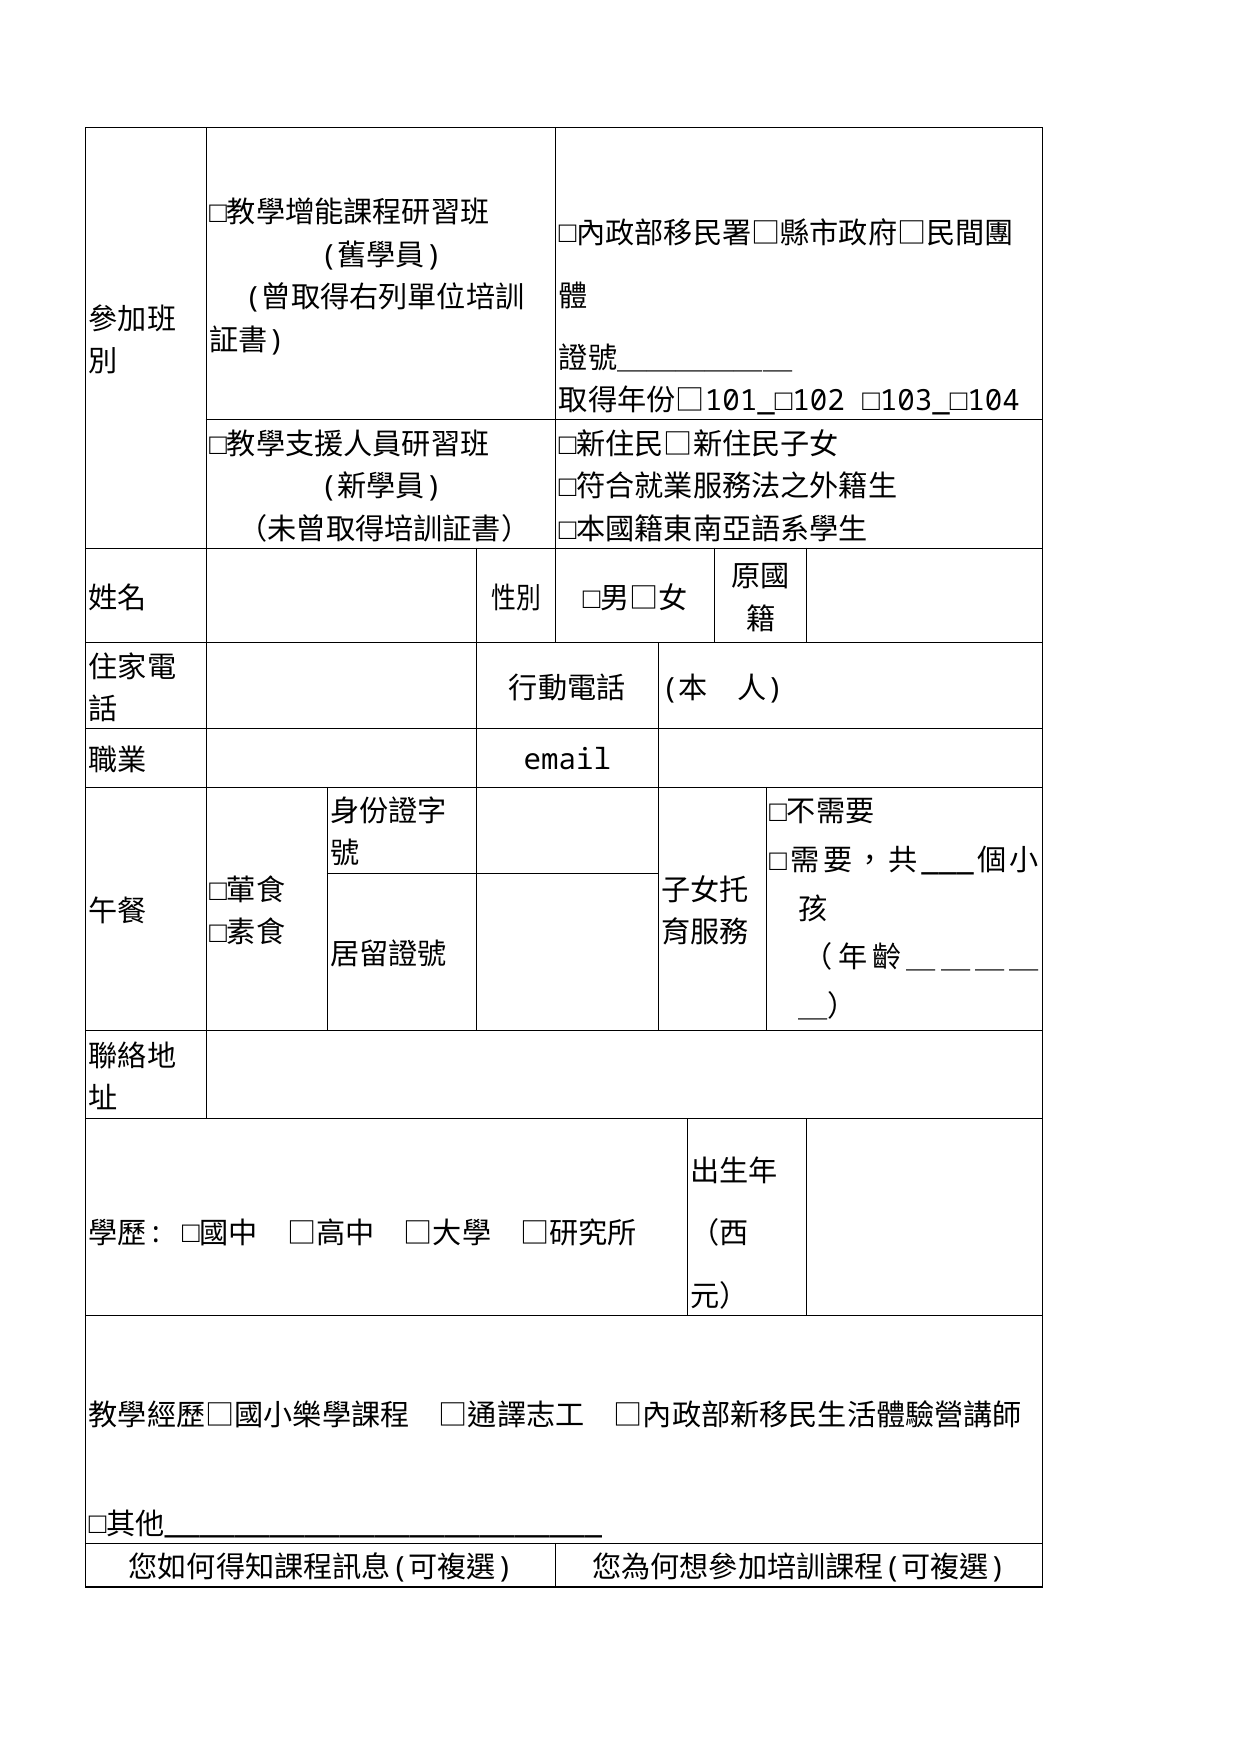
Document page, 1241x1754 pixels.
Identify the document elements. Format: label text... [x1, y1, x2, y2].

table_cell 職業 [86, 729, 206, 787]
table_cell 您為何想參加培訓課程(可複選) [556, 1544, 1042, 1586]
table_cell [477, 874, 658, 1029]
table_cell 學歷: □國中 □高中 □大學 □研究所 [86, 1119, 687, 1314]
table_cell [807, 549, 1042, 642]
table_cell □新住民□新住民子女 □符合就業服務法之外籍生 □本國籍東南亞語系學生 [556, 420, 1042, 548]
table_cell 性別 [477, 549, 555, 642]
table_cell 住家電話 [86, 643, 206, 728]
table_cell 午餐 [86, 788, 206, 1029]
table_cell 姓名 [86, 549, 206, 642]
table_cell 原國籍 [715, 549, 806, 642]
table_header 參加班別 [86, 128, 206, 548]
table_header □教學增能課程研習班 (舊學員) (曾取得右列單位培訓証書) [207, 128, 555, 419]
table_cell [807, 1119, 1042, 1314]
table_cell □教學支援人員研習班 (新學員) （未曾取得培訓証書） [207, 420, 555, 548]
table_cell □不需要 □需要，共___個小孩 （年齡＿＿＿＿＿） [767, 788, 1042, 1029]
table_cell [207, 549, 476, 642]
table_cell [207, 729, 476, 787]
table_header □內政部移民署□縣市政府□民間團體 證號＿＿＿＿＿＿ 取得年份□101_□102 □103_□104 [556, 128, 1042, 419]
table_cell [659, 729, 1042, 787]
table_cell [207, 643, 476, 728]
table_cell 居留證號 [328, 874, 476, 1029]
table_cell 聯絡地址 [86, 1031, 206, 1118]
table_cell 子女托育服務 [659, 788, 766, 1029]
table_cell email [477, 729, 658, 787]
table_cell 教學經歷□國小樂學課程 □通譯志工 □內政部新移民生活體驗營講師 □其他_________________________ [86, 1316, 1042, 1543]
table_cell 出生年（西元） [688, 1119, 806, 1314]
table_cell [477, 788, 658, 872]
table_cell 您如何得知課程訊息(可複選) [86, 1544, 555, 1586]
table_cell □葷食 □素食 [207, 788, 327, 1029]
table_cell 行動電話 [477, 643, 658, 728]
table_cell [207, 1031, 1042, 1118]
table_cell □男□女 [556, 549, 714, 642]
table_cell (本 人) [659, 643, 1042, 728]
table_cell 身份證字號 [328, 788, 476, 872]
